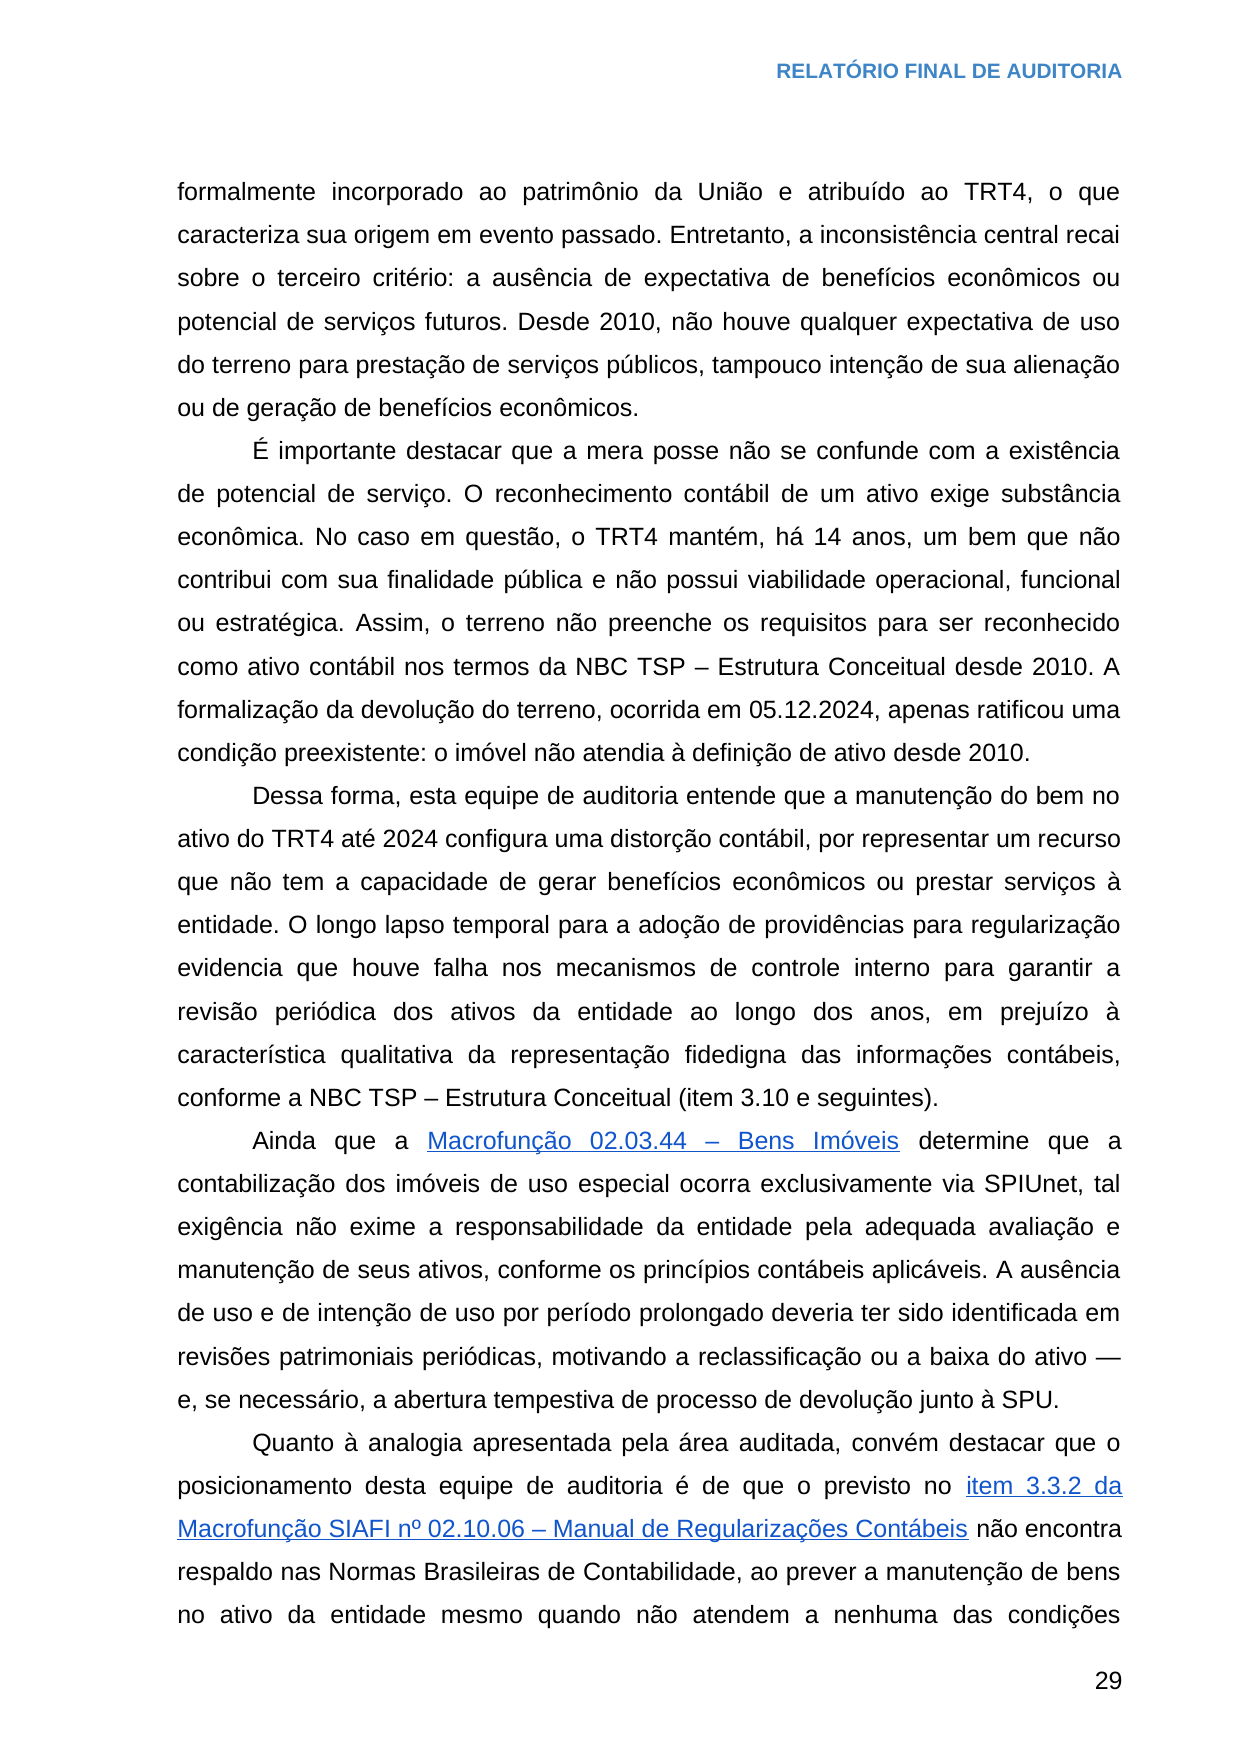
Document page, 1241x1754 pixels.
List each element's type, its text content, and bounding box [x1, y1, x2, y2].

text Ainda que a Macrofunção 02.03.44 – Bens Imóveis determine que a contabilização dos imóveis de uso especial ocorra exclusivamente via SPIUnet, tal exigência não exime a responsabilidade da entidade pela adequada avaliação e manutenção de seus ativos, conforme os princípios contábeis aplicáveis. A ausência de uso e de intenção de uso por período prolongado deveria ter sido identificada em revisões patrimoniais periódicas, motivando a reclassificação ou a baixa do ativo — e, se necessário, a abertura tempestiva de processo de devolução junto à SPU. [177, 1126, 1122, 1413]
text Quanto à analogia apresentada pela área auditada, convém destacar que o posicionamento desta equipe de auditoria é de que o previsto no item 3.3.2 da Macrofunção SIAFI nº 02.10.06 – Manual de Regularizações Contábeis não encontra respaldo nas Normas Brasileiras de Contabilidade, ao prever a manutenção de bens no ativo da entidade mesmo quando não atendem a nenhuma das condições [177, 1428, 1122, 1629]
text É importante destacar que a mera posse não se confunde com a existência de potencial de serviço. O reconhecimento contábil de um ativo exige substância econômica. No caso em questão, o TRT4 mantém, há 14 anos, um bem que não contribui com sua finalidade pública e não possui viabilidade operacional, funcional ou estratégica. Assim, o terreno não preenche os requisitos para ser reconhecido como ativo contábil nos termos da NBC TSP – Estrutura Conceitual desde 2010. A formalização da devolução do terreno, ocorrida em 05.12.2024, apenas ratificou uma condição preexistente: o imóvel não atendia à definição de ativo desde 2010. [177, 436, 1122, 766]
text Dessa forma, esta equipe de auditoria entende que a manutenção do bem no ativo do TRT4 até 2024 configura uma distorção contábil, por representar um recurso que não tem a capacidade de gerar benefícios econômicos ou prestar serviços à entidade. O longo lapso temporal para a adoção de providências para regularização evidencia que houve falha nos mecanismos de controle interno para garantir a revisão periódica dos ativos da entidade ao longo dos anos, em prejuízo à característica qualitativa da representação fidedigna das informações contábeis, conforme a NBC TSP – Estrutura Conceitual (item 3.10 e seguintes). [177, 781, 1122, 1111]
text formalmente incorporado ao patrimônio da União e atribuído ao TRT4, o que caracteriza sua origem em evento passado. Entretanto, a inconsistência central recai sobre o terceiro critério: a ausência de expectativa de benefícios econômicos ou potencial de serviços futuros. Desde 2010, não houve qualquer expectativa de uso do terreno para prestação de serviços públicos, tampouco intenção de sua alienação ou de geração de benefícios econômicos. [177, 177, 1122, 421]
